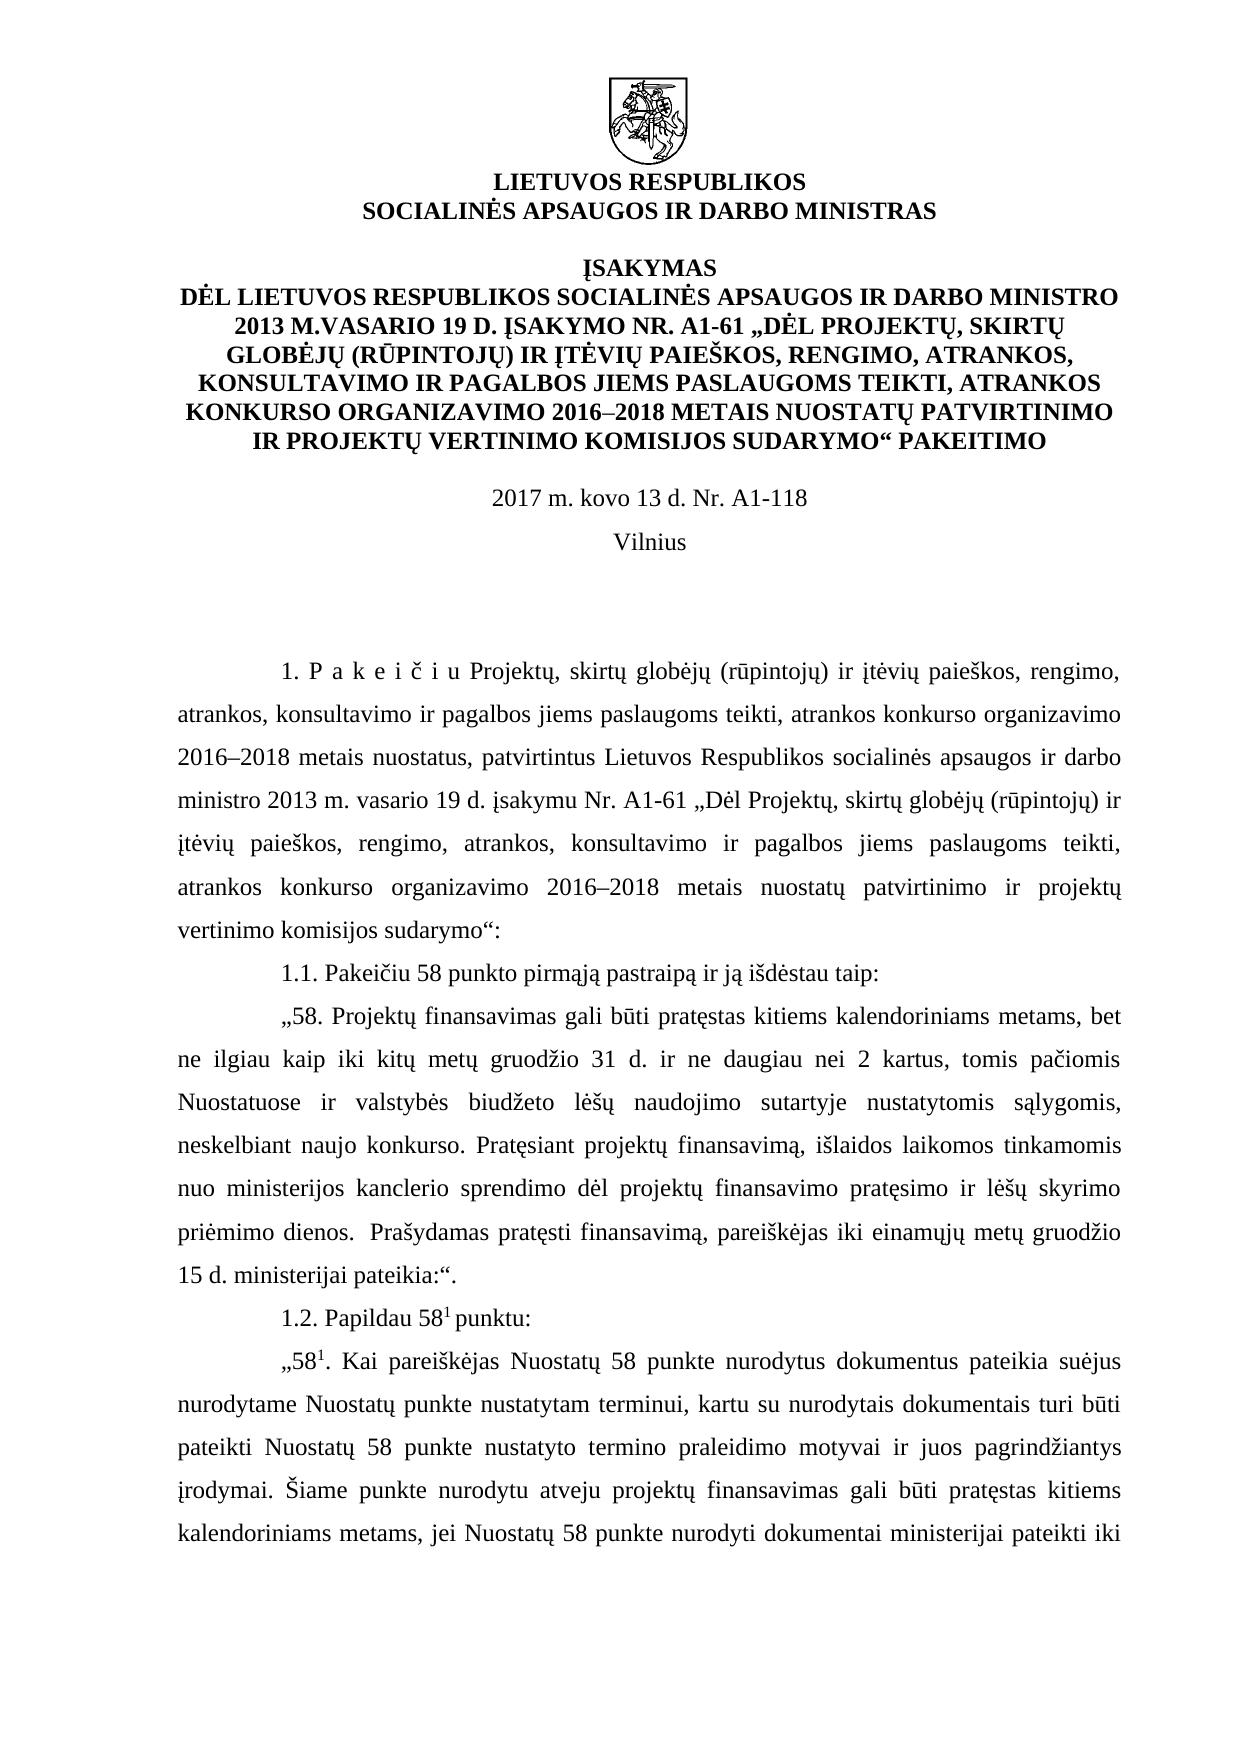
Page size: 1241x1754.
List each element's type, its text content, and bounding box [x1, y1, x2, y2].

text Vilnius [177, 527, 1122, 555]
text DĖL LIETUVOS RESPUBLIKOS SOCIALINĖS APSAUGOS IR DARBO MINISTRO 2013 M.VASARIO 19 D. ĮSAKYMO NR. A1-61 „DĖL PROJEKTŲ, SKIRTŲ GLOBĖJŲ (RŪPINTOJŲ) IR ĮTĖVIŲ PAIEŠKOS, RENGIMO, ATRANKOS, KONSULTAVIMO IR PAGALBOS JIEMS PASLAUGOMS TEIKTI, ATRANKOS KONKURSO ORGANIZAVIMO 2016–2018 METAIS NUOSTATŲ PATVIRTINIMO IR PROJEKTŲ VERTINIMO KOMISIJOS SUDARYMO“ PAKEITIMO [177, 282, 1122, 455]
text ĮSAKYMAS [177, 253, 1122, 282]
text 1.2. Papildau 581 punktu: [177, 1303, 1122, 1332]
text LIETUVOS RESPUBLIKOS [177, 167, 1122, 196]
text 1. P a k e i č i u Projektų, skirtų globėjų (rūpintojų) ir įtėvių paieškos, rengimo, atrankos, konsultavimo ir pagalbos jiems paslaugoms teikti, atrankos konkurso organizavimo 2016–2018 metais nuostatus, patvirtintus Lietuvos Respublikos socialinės apsaugos ir darbo ministro 2013 m. vasario 19 d. įsakymu Nr. A1-61 „Dėl Projektų, skirtų globėjų (rūpintojų) ir įtėvių paieškos, rengimo, atrankos, konsultavimo ir pagalbos jiems paslaugoms teikti, atrankos konkurso organizavimo 2016–2018 metais nuostatų patvirtinimo ir projektų vertinimo komisijos sudarymo“: [177, 656, 1122, 943]
text SOCIALINĖS APSAUGOS IR DARBO MINISTRAS [177, 196, 1122, 225]
text 1.1. Pakeičiu 58 punkto pirmąją pastraipą ir ją išdėstau taip: [177, 958, 1122, 987]
text 2017 m. kovo 13 d. Nr. A1-118 [177, 483, 1122, 512]
text „58. Projektų finansavimas gali būti pratęstas kitiems kalendoriniams metams, bet ne ilgiau kaip iki kitų metų gruodžio 31 d. ir ne daugiau nei 2 kartus, tomis pačiomis Nuostatuose ir valstybės biudžeto lėšų naudojimo sutartyje nustatytomis sąlygomis, neskelbiant naujo konkurso. Pratęsiant projektų finansavimą, išlaidos laikomos tinkamomis nuo ministerijos kanclerio sprendimo dėl projektų finansavimo pratęsimo ir lėšų skyrimo priėmimo dienos. Prašydamas pratęsti finansavimą, pareiškėjas iki einamųjų metų gruodžio 15 d. ministerijai pateikia:“. [177, 1001, 1122, 1288]
text „581. Kai pareiškėjas Nuostatų 58 punkte nurodytus dokumentus pateikia suėjus nurodytame Nuostatų punkte nustatytam terminui, kartu su nurodytais dokumentais turi būti pateikti Nuostatų 58 punkte nustatyto termino praleidimo motyvai ir juos pagrindžiantys įrodymai. Šiame punkte nurodytu atveju projektų finansavimas gali būti pratęstas kitiems kalendoriniams metams, jei Nuostatų 58 punkte nurodyti dokumentai ministerijai pateikti iki [177, 1346, 1122, 1547]
